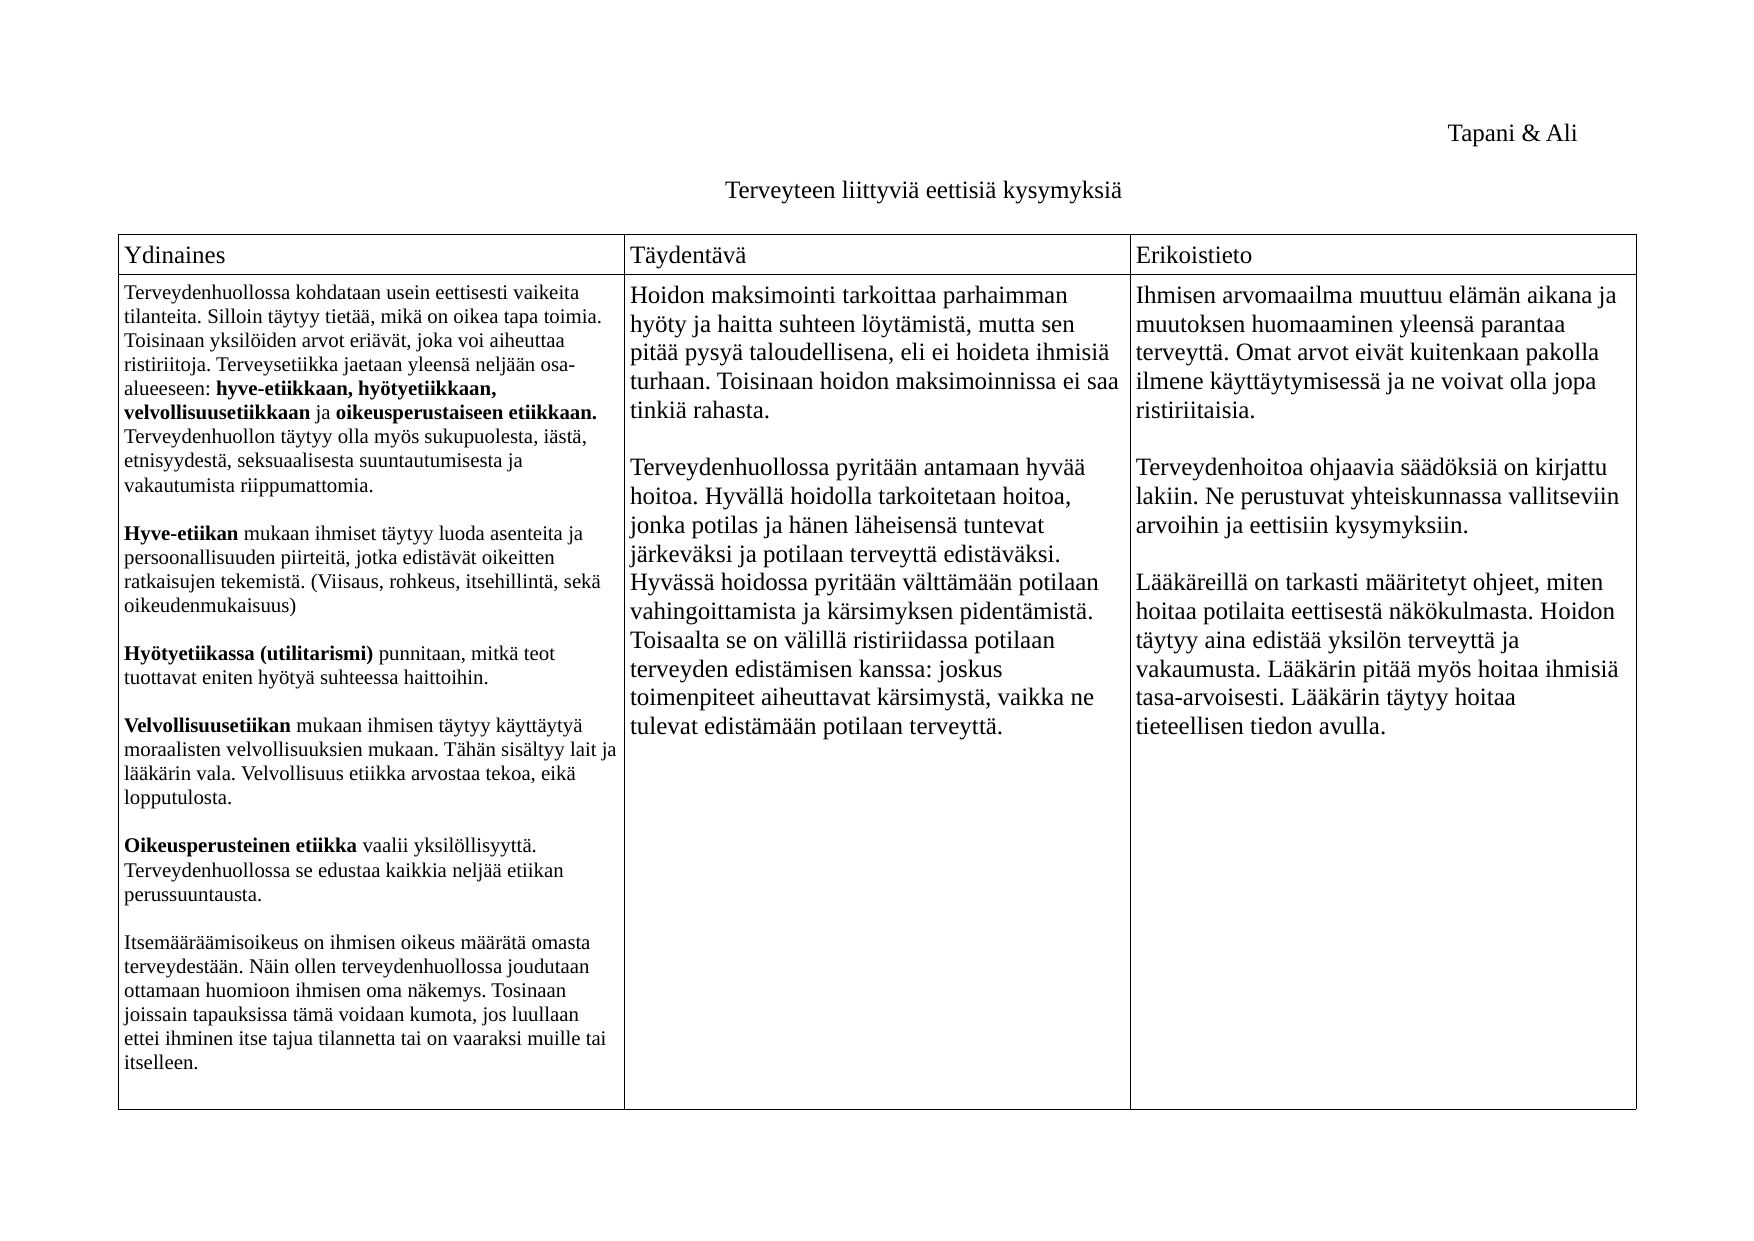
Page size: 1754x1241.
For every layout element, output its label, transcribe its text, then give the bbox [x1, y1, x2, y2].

table_cell Hoidon maksimointi tarkoittaa parhaimman hyöty ja haitta suhteen löytämistä, mutta sen pitää pysyä taloudellisena, eli ei hoideta ihmisiä turhaan. Toisinaan hoidon maksimoinnissa ei saa tinkiä rahasta. Terveydenhuollossa pyritään antamaan hyvää hoitoa. Hyvällä hoidolla tarkoitetaan hoitoa, jonka potilas ja hänen läheisensä tuntevat järkeväksi ja potilaan terveyttä edistäväksi. Hyvässä hoidossa pyritään välttämään potilaan vahingoittamista ja kärsimyksen pidentämistä. Toisaalta se on välillä ristiriidassa potilaan terveyden edistämisen kanssa: joskus toimenpiteet aiheuttavat kärsimystä, vaikka ne tulevat edistämään potilaan terveyttä. [625, 275, 1130, 1108]
table_header Täydentävä [625, 235, 1130, 274]
table_cell Terveydenhuollossa kohdataan usein eettisesti vaikeita tilanteita. Silloin täytyy tietää, mikä on oikea tapa toimia. Toisinaan yksilöiden arvot eriävät, joka voi aiheuttaa ristiriitoja. Terveysetiikka jaetaan yleensä neljään osa-alueeseen: hyve-etiikkaan, hyötyetiikkaan, velvollisuusetiikkaan ja oikeusperustaiseen etiikkaan. Terveydenhuollon täytyy olla myös sukupuolesta, iästä, etnisyydestä, seksuaalisesta suuntautumisesta ja vakautumista riippumattomia. Hyve-etiikan mukaan ihmiset täytyy luoda asenteita ja persoonallisuuden piirteitä, jotka edistävät oikeitten ratkaisujen tekemistä. (Viisaus, rohkeus, itsehillintä, sekä oikeudenmukaisuus) Hyötyetiikassa (utilitarismi) punnitaan, mitkä teot tuottavat eniten hyötyä suhteessa haittoihin. Velvollisuusetiikan mukaan ihmisen täytyy käyttäytyä moraalisten velvollisuuksien mukaan. Tähän sisältyy lait ja lääkärin vala. Velvollisuus etiikka arvostaa tekoa, eikä lopputulosta. Oikeusperusteinen etiikka vaalii yksilöllisyyttä. Terveydenhuollossa se edustaa kaikkia neljää etiikan perussuuntausta. Itsemääräämisoikeus on ihmisen oikeus määrätä omasta terveydestään. Näin ollen terveydenhuollossa joudutaan ottamaan huomioon ihmisen oma näkemys. Tosinaan joissain tapauksissa tämä voidaan kumota, jos luullaan ettei ihminen itse tajua tilannetta tai on vaaraksi muille tai itselleen. [119, 275, 624, 1108]
table_header Erikoistieto [1131, 235, 1636, 274]
table_header Ydinaines [119, 235, 624, 274]
table_cell Ihmisen arvomaailma muuttuu elämän aikana ja muutoksen huomaaminen yleensä parantaa terveyttä. Omat arvot eivät kuitenkaan pakolla ilmene käyttäytymisessä ja ne voivat olla jopa ristiriitaisia. Terveydenhoitoa ohjaavia säädöksiä on kirjattu lakiin. Ne perustuvat yhteiskunnassa vallitseviin arvoihin ja eettisiin kysymyksiin. Lääkäreillä on tarkasti määritetyt ohjeet, miten hoitaa potilaita eettisestä näkökulmasta. Hoidon täytyy aina edistää yksilön terveyttä ja vakaumusta. Lääkärin pitää myös hoitaa ihmisiä tasa-arvoisesti. Lääkärin täytyy hoitaa tieteellisen tiedon avulla. [1131, 275, 1636, 1108]
